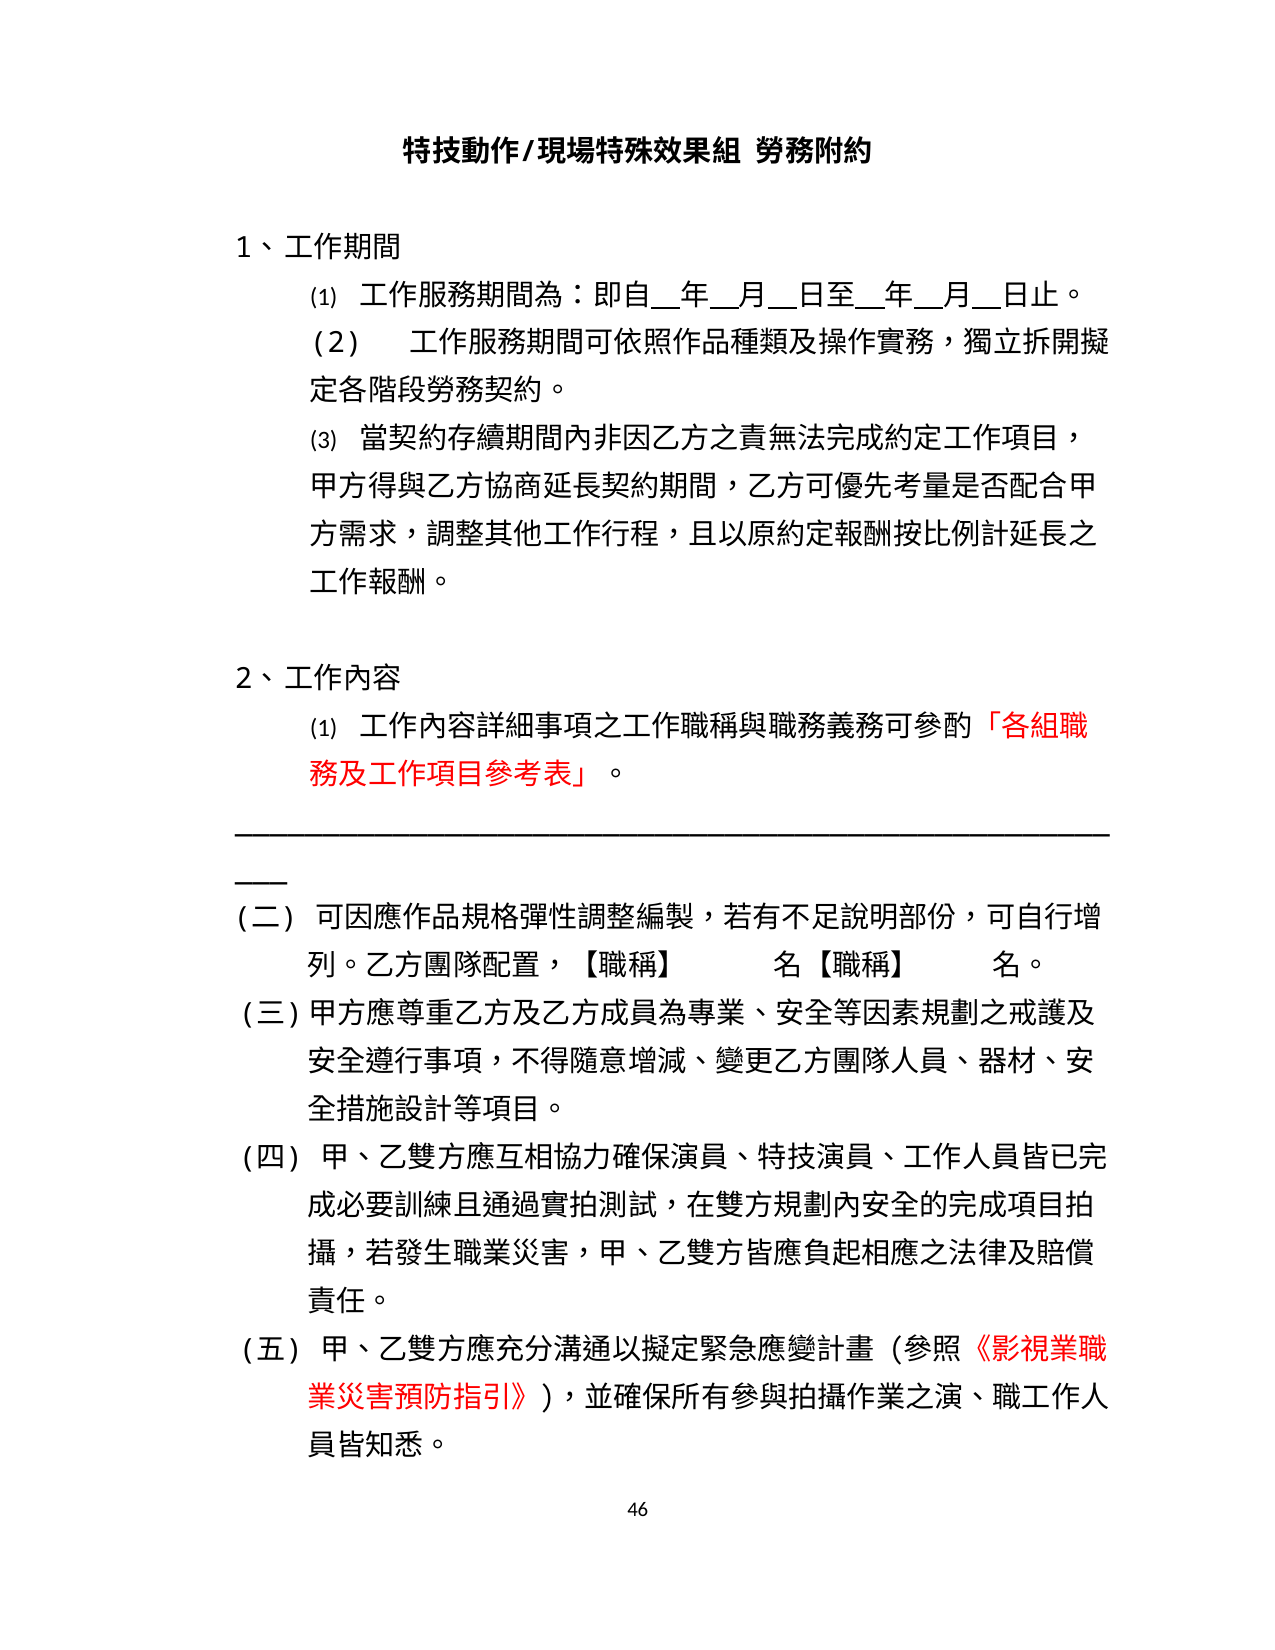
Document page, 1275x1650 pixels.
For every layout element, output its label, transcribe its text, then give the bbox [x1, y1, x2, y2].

list 工作內容詳細事項之工作職稱與職務義務可參酌「各組職務及工作項目參考表」。 [309, 698, 1116, 794]
list 工作內容 [234, 650, 1116, 698]
list 工作服務期間為：即自 年 月 日至 年 月 日止。 [309, 267, 1116, 314]
text (五) 甲、乙雙方應充分溝通以擬定緊急應變計畫 (參照《影視業職業災害預防指引》)，並確保所有參與拍攝作業之演、職工作人員皆知悉。 [238, 1321, 1116, 1464]
text _____________________________________________________ [234, 794, 1116, 889]
text 特技動作/現場特殊效果組 勞務附約 [159, 123, 1116, 171]
text (四) 甲、乙雙方應互相協力確保演員、特技演員、工作人員皆已完成必要訓練且通過實拍測試，在雙方規劃內安全的完成項目拍攝，若發生職業災害，甲、乙雙方皆應負起相應之法律及賠償責任。 [238, 1129, 1116, 1321]
list 工作期間 [234, 219, 1116, 267]
list 當契約存續期間內非因乙方之責無法完成約定工作項目，甲方得與乙方協商延長契約期間，乙方可優先考量是否配合甲方需求，調整其他工作行程，且以原約定報酬按比例計延長之工作報酬。 [309, 410, 1116, 602]
text (二) 可因應作品規格彈性調整編製，若有不足說明部份，可自行增列。乙方團隊配置，【職稱】 名【職稱】 名。 [233, 889, 1116, 985]
text (三) 甲方應尊重乙方及乙方成員為專業、安全等因素規劃之戒護及安全遵行事項，不得隨意增減、變更乙方團隊人員、器材、安全措施設計等項目。 [238, 985, 1116, 1129]
list 工作服務期間可依照作品種類及操作實務，獨立拆開擬定各階段勞務契約。 [309, 314, 1116, 410]
